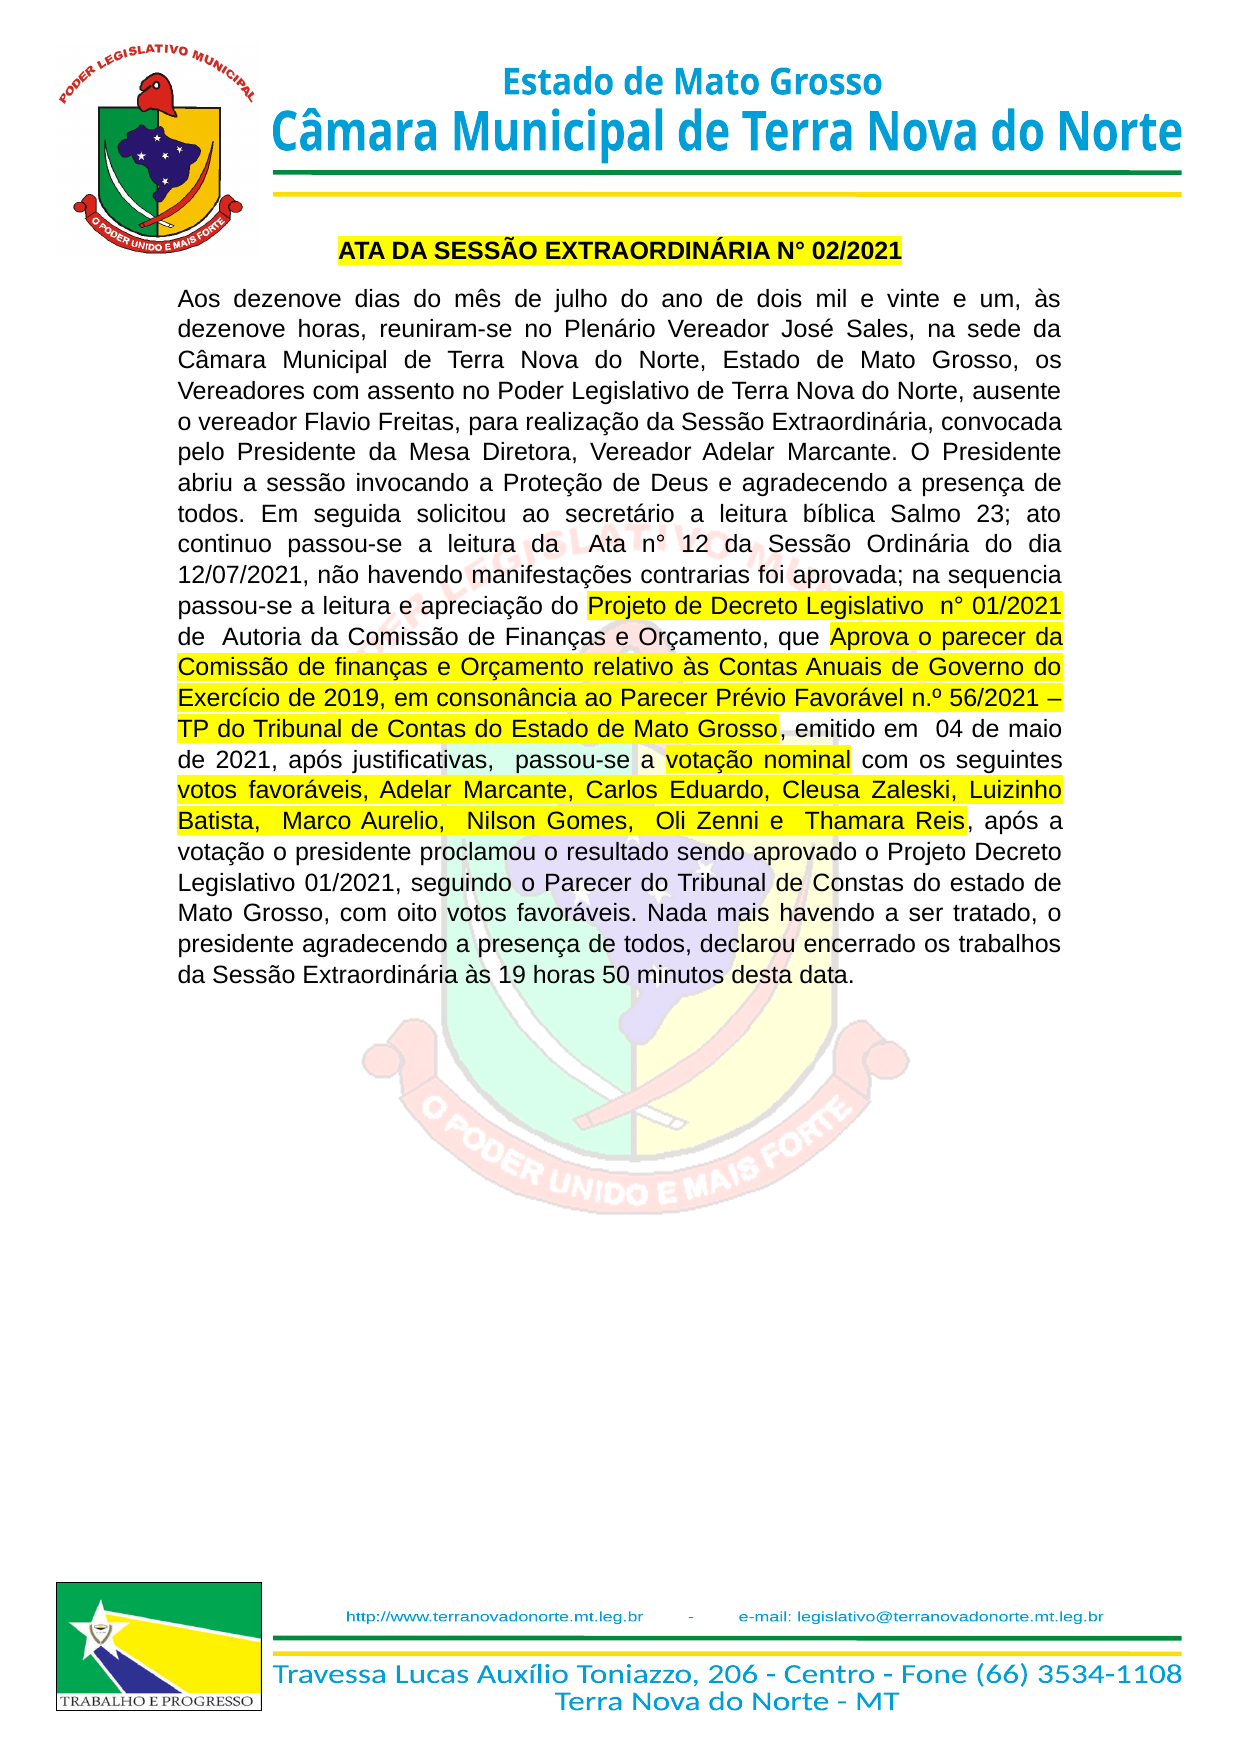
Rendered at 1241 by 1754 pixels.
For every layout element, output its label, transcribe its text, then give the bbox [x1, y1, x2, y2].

text Aos dezenove dias do mês de julho do ano de dois mil e vinte e um, às dezenove horas, reuniram-se no Plenário Vereador José Sales, na sede da Câmara Municipal de Terra Nova do Norte, Estado de Mato Grosso, os Vereadores com assento no Poder Legislativo de Terra Nova do Norte, ausente o vereador Flavio Freitas, para realização da Sessão Extraordinária, convocada pelo Presidente da Mesa Diretora, Vereador Adelar Marcante. O Presidente abriu a sessão invocando a Proteção de Deus e agradecendo a presença de todos. Em seguida solicitou ao secretário a leitura bíblica Salmo 23; ato continuo passou-se a leitura da Ata n° 12 da Sessão Ordinária do dia 12/07/2021, não havendo manifestações contrarias foi aprovada; na sequencia passou-se a leitura e apreciação do Projeto de Decreto Legislativo n° 01/2021 de Autoria da Comissão de Finanças e Orçamento, que Aprova o parecer da Comissão de finanças e Orçamento relativo às Contas Anuais de Governo do Exercício de 2019, em consonância ao Parecer Prévio Favorável n.º 56/2021 – TP do Tribunal de Contas do Estado de Mato Grosso, emitido em 04 de maio de 2021, após justificativas, passou-se a votação nominal com os seguintes votos favoráveis, Adelar Marcante, Carlos Eduardo, Cleusa Zaleski, Luizinho Batista, Marco Aurelio, Nilson Gomes, Oli Zenni e Thamara Reis, após a votação o presidente proclamou o resultado sendo aprovado o Projeto Decreto Legislativo 01/2021, seguindo o Parecer do Tribunal de Constas do estado de Mato Grosso, com oito votos favoráveis. Nada mais havendo a ser tratado, o presidente agradecendo a presença de todos, declarou encerrado os trabalhos da Sessão Extraordinária às 19 horas 50 minutos desta data. [177, 284, 1063, 988]
text ATA DA SESSÃO EXTRAORDINÁRIA N° 02/2021 [177, 236, 1063, 265]
picture [57, 1583, 261, 1710]
picture [55, 42, 260, 256]
